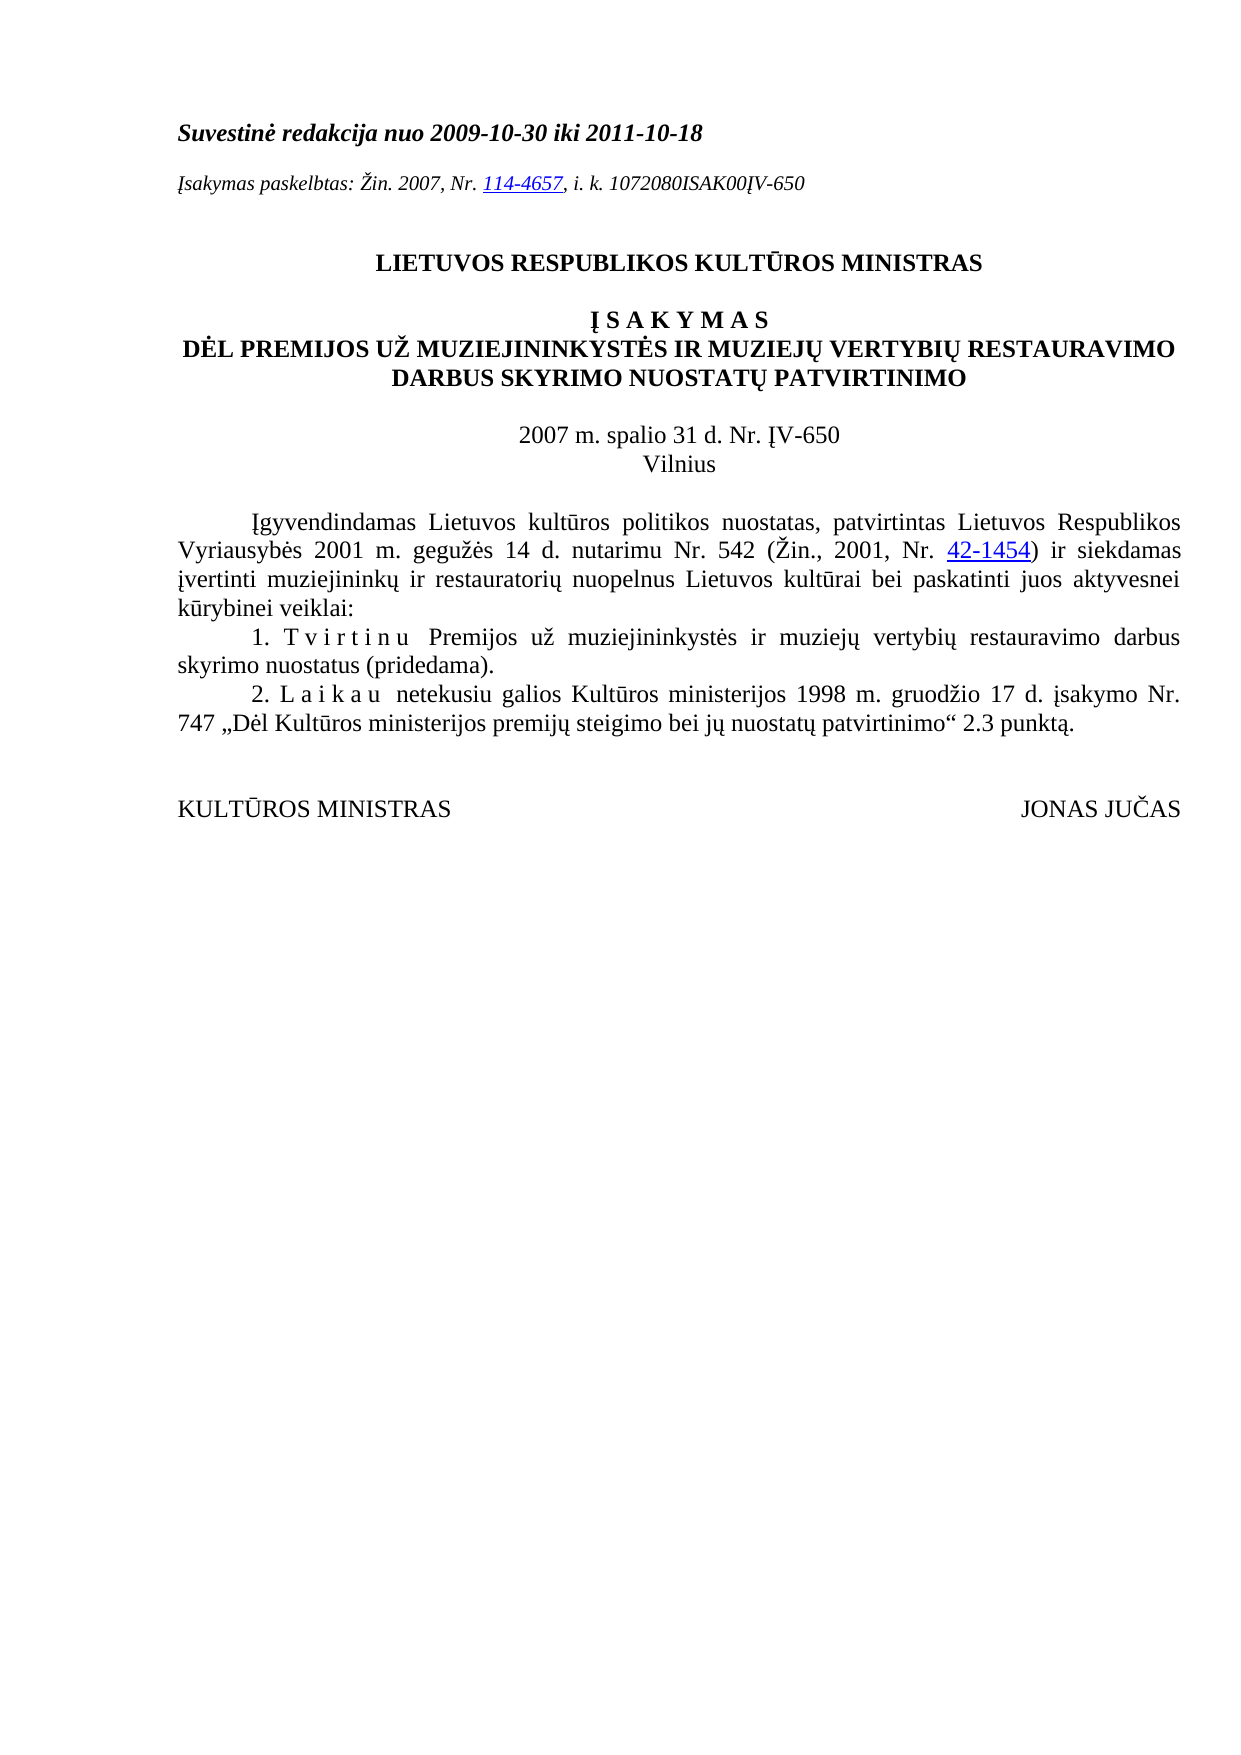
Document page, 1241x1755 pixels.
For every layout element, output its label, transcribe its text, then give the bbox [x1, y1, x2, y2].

text Suvestinė redakcija nuo 2009-10-30 iki 2011-10-18 [177, 118, 1181, 147]
text 2007 m. spalio 31 d. Nr. ĮV-650 [177, 420, 1181, 449]
text LIETUVOS RESPUBLIKOS KULTŪROS MINISTRAS [177, 248, 1181, 277]
text 1. Tvirtinu Premijos už muziejininkystės ir muziejų vertybių restauravimo darbus skyrimo nuostatus (pridedama). [177, 622, 1181, 679]
text Į S A K Y M A S [177, 305, 1181, 334]
text Vilnius [177, 449, 1181, 478]
text Įsakymas paskelbtas: Žin. 2007, Nr. 114-4657, i. k. 1072080ISAK00ĮV-650 [177, 171, 1181, 195]
text KULTŪROS MINISTRAS JONAS JUČAS [177, 794, 1181, 823]
text 2. Laikau netekusiu galios Kultūros ministerijos 1998 m. gruodžio 17 d. įsakymo Nr. 747 „Dėl Kultūros ministerijos premijų steigimo bei jų nuostatų patvirtinimo“ 2.3 punktą. [177, 679, 1181, 737]
text Įgyvendindamas Lietuvos kultūros politikos nuostatas, patvirtintas Lietuvos Respublikos Vyriausybės 2001 m. gegužės 14 d. nutarimu Nr. 542 (Žin., 2001, Nr. 42-1454) ir siekdamas įvertinti muziejininkų ir restauratorių nuopelnus Lietuvos kultūrai bei paskatinti juos aktyvesnei kūrybinei veiklai: [177, 507, 1181, 622]
text DĖL PREMIJOS UŽ MUZIEJININKYSTĖS IR MUZIEJŲ VERTYBIŲ RESTAURAVIMO DARBUS SKYRIMO NUOSTATŲ PATVIRTINIMO [177, 334, 1181, 392]
